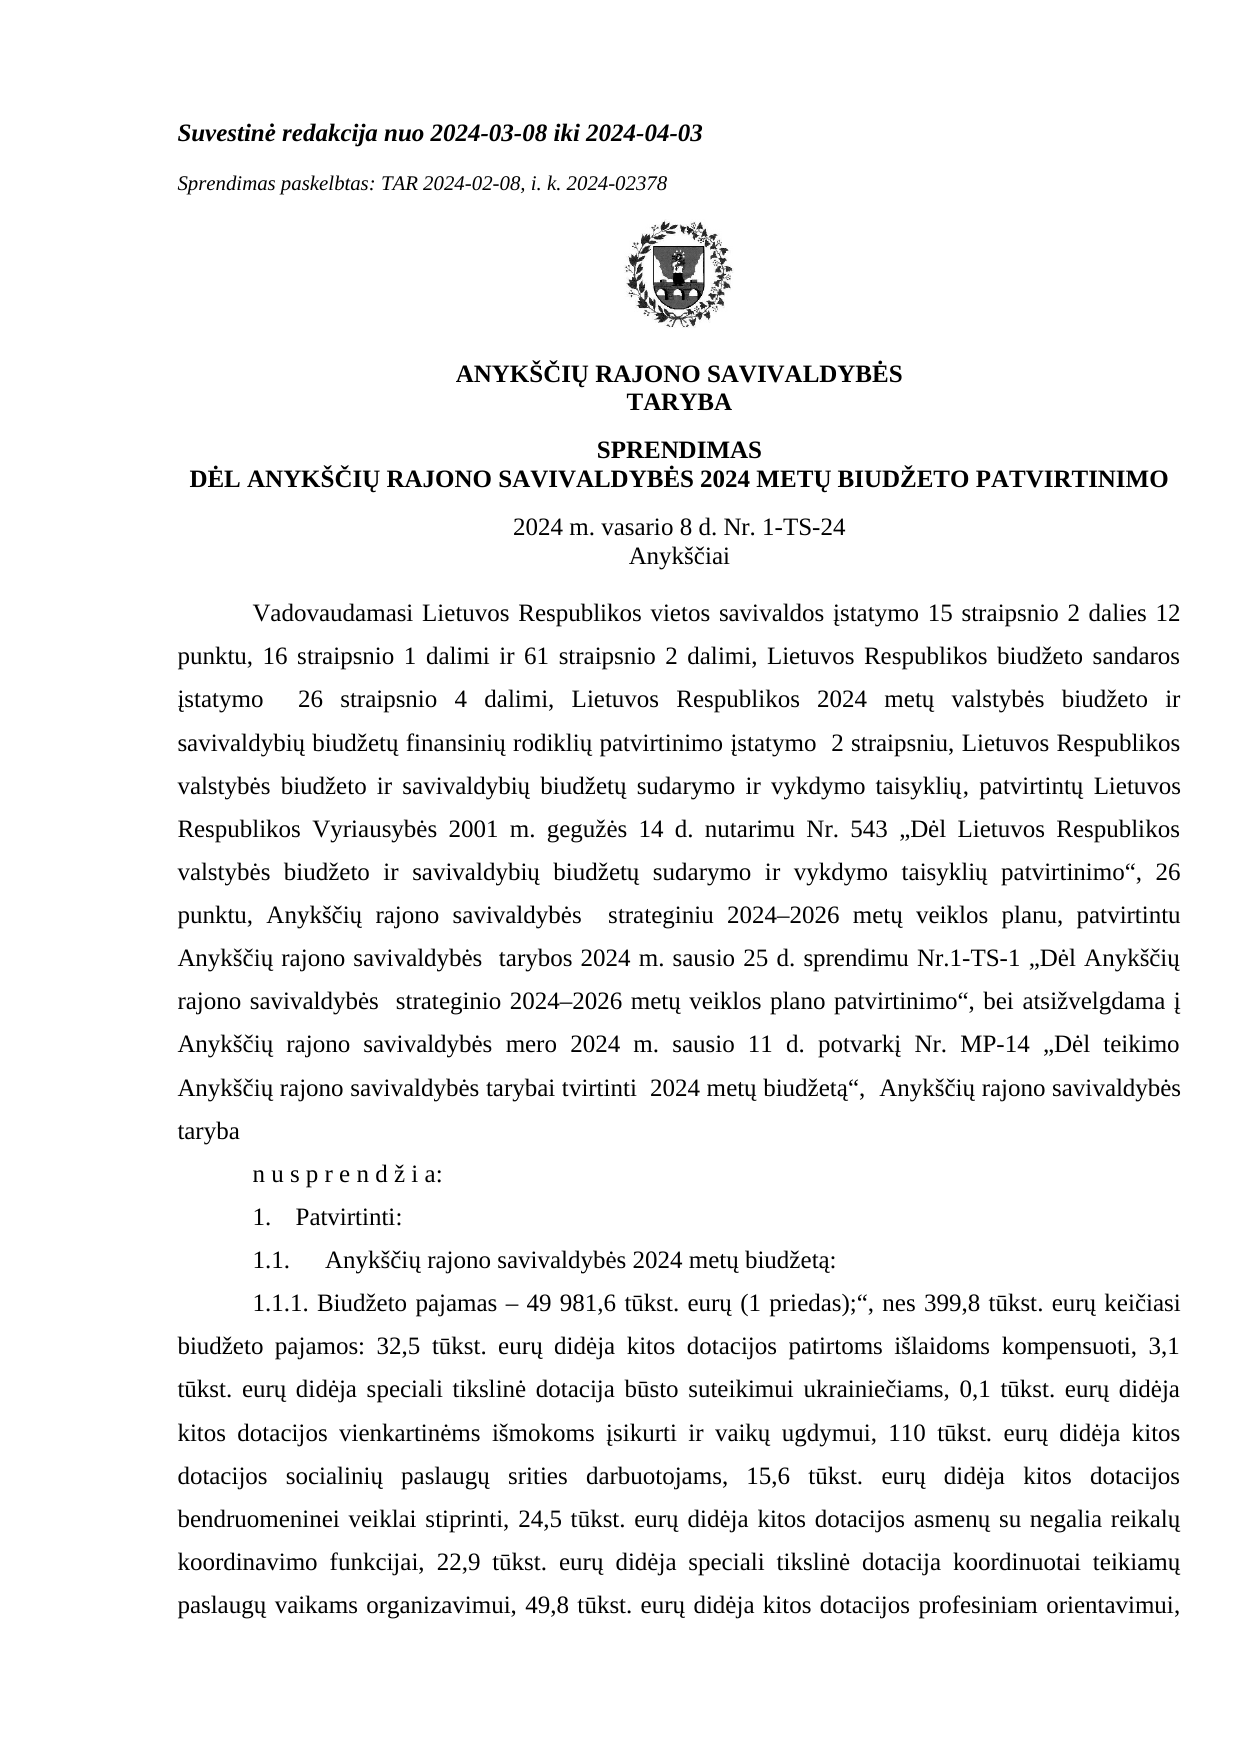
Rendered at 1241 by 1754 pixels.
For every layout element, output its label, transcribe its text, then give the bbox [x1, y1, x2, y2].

text 1.1. Anykščių rajono savivaldybės 2024 metų biudžetą: [177, 1245, 1181, 1274]
text Suvestinė redakcija nuo 2024-03-08 iki 2024-04-03 [177, 118, 1181, 147]
text SPRENDIMAS [177, 435, 1181, 464]
text 2024 m. vasario 8 d. Nr. 1-TS-24 [177, 512, 1181, 541]
text DĖl Anykščių rajono savivaldybės 2024 METŲ biudžeto patvirtinimo [177, 464, 1181, 493]
text Anykščiai [177, 541, 1181, 569]
text ANYKŠČIŲ RAJONO SAVIVALDYBĖS [177, 359, 1181, 387]
text n u s p r e n d ž i a: [177, 1159, 1181, 1188]
text Vadovaudamasi Lietuvos Respublikos vietos savivaldos įstatymo 15 straipsnio 2 dalies 12 punktu, 16 straipsnio 1 dalimi ir 61 straipsnio 2 dalimi, Lietuvos Respublikos biudžeto sandaros įstatymo 26 straipsnio 4 dalimi, Lietuvos Respublikos 2024 metų valstybės biudžeto ir savivaldybių biudžetų finansinių rodiklių patvirtinimo įstatymo 2 straipsniu, Lietuvos Respublikos valstybės biudžeto ir savivaldybių biudžetų sudarymo ir vykdymo taisyklių, patvirtintų Lietuvos Respublikos Vyriausybės 2001 m. gegužės 14 d. nutarimu Nr. 543 „Dėl Lietuvos Respublikos valstybės biudžeto ir savivaldybių biudžetų sudarymo ir vykdymo taisyklių patvirtinimo“, 26 punktu, Anykščių rajono savivaldybės strateginiu 2024–2026 metų veiklos planu, patvirtintu Anykščių rajono savivaldybės tarybos 2024 m. sausio 25 d. sprendimu Nr.1-TS-1 „Dėl Anykščių rajono savivaldybės strateginio 2024–2026 metų veiklos plano patvirtinimo“, bei atsižvelgdama į Anykščių rajono savivaldybės mero 2024 m. sausio 11 d. potvarkį Nr. MP-14 „Dėl teikimo Anykščių rajono savivaldybės tarybai tvirtinti 2024 metų biudžetą“, Anykščių rajono savivaldybės taryba [177, 598, 1181, 1144]
text 1. Patvirtinti: [177, 1202, 1181, 1231]
text 1.1.1. Biudžeto pajamas – 49 981,6 tūkst. eurų (1 priedas);“, nes 399,8 tūkst. eurų keičiasi biudžeto pajamos: 32,5 tūkst. eurų didėja kitos dotacijos patirtoms išlaidoms kompensuoti, 3,1 tūkst. eurų didėja speciali tikslinė dotacija būsto suteikimui ukrainiečiams, 0,1 tūkst. eurų didėja kitos dotacijos vienkartinėms išmokoms įsikurti ir vaikų ugdymui, 110 tūkst. eurų didėja kitos dotacijos socialinių paslaugų srities darbuotojams, 15,6 tūkst. eurų didėja kitos dotacijos bendruomeninei veiklai stiprinti, 24,5 tūkst. eurų didėja kitos dotacijos asmenų su negalia reikalų koordinavimo funkcijai, 22,9 tūkst. eurų didėja speciali tikslinė dotacija koordinuotai teikiamų paslaugų vaikams organizavimui, 49,8 tūkst. eurų didėja kitos dotacijos profesiniam orientavimui, [177, 1288, 1181, 1619]
text Sprendimas paskelbtas: TAR 2024-02-08, i. k. 2024-02378 [177, 171, 1181, 195]
text TARYBA [177, 387, 1181, 416]
